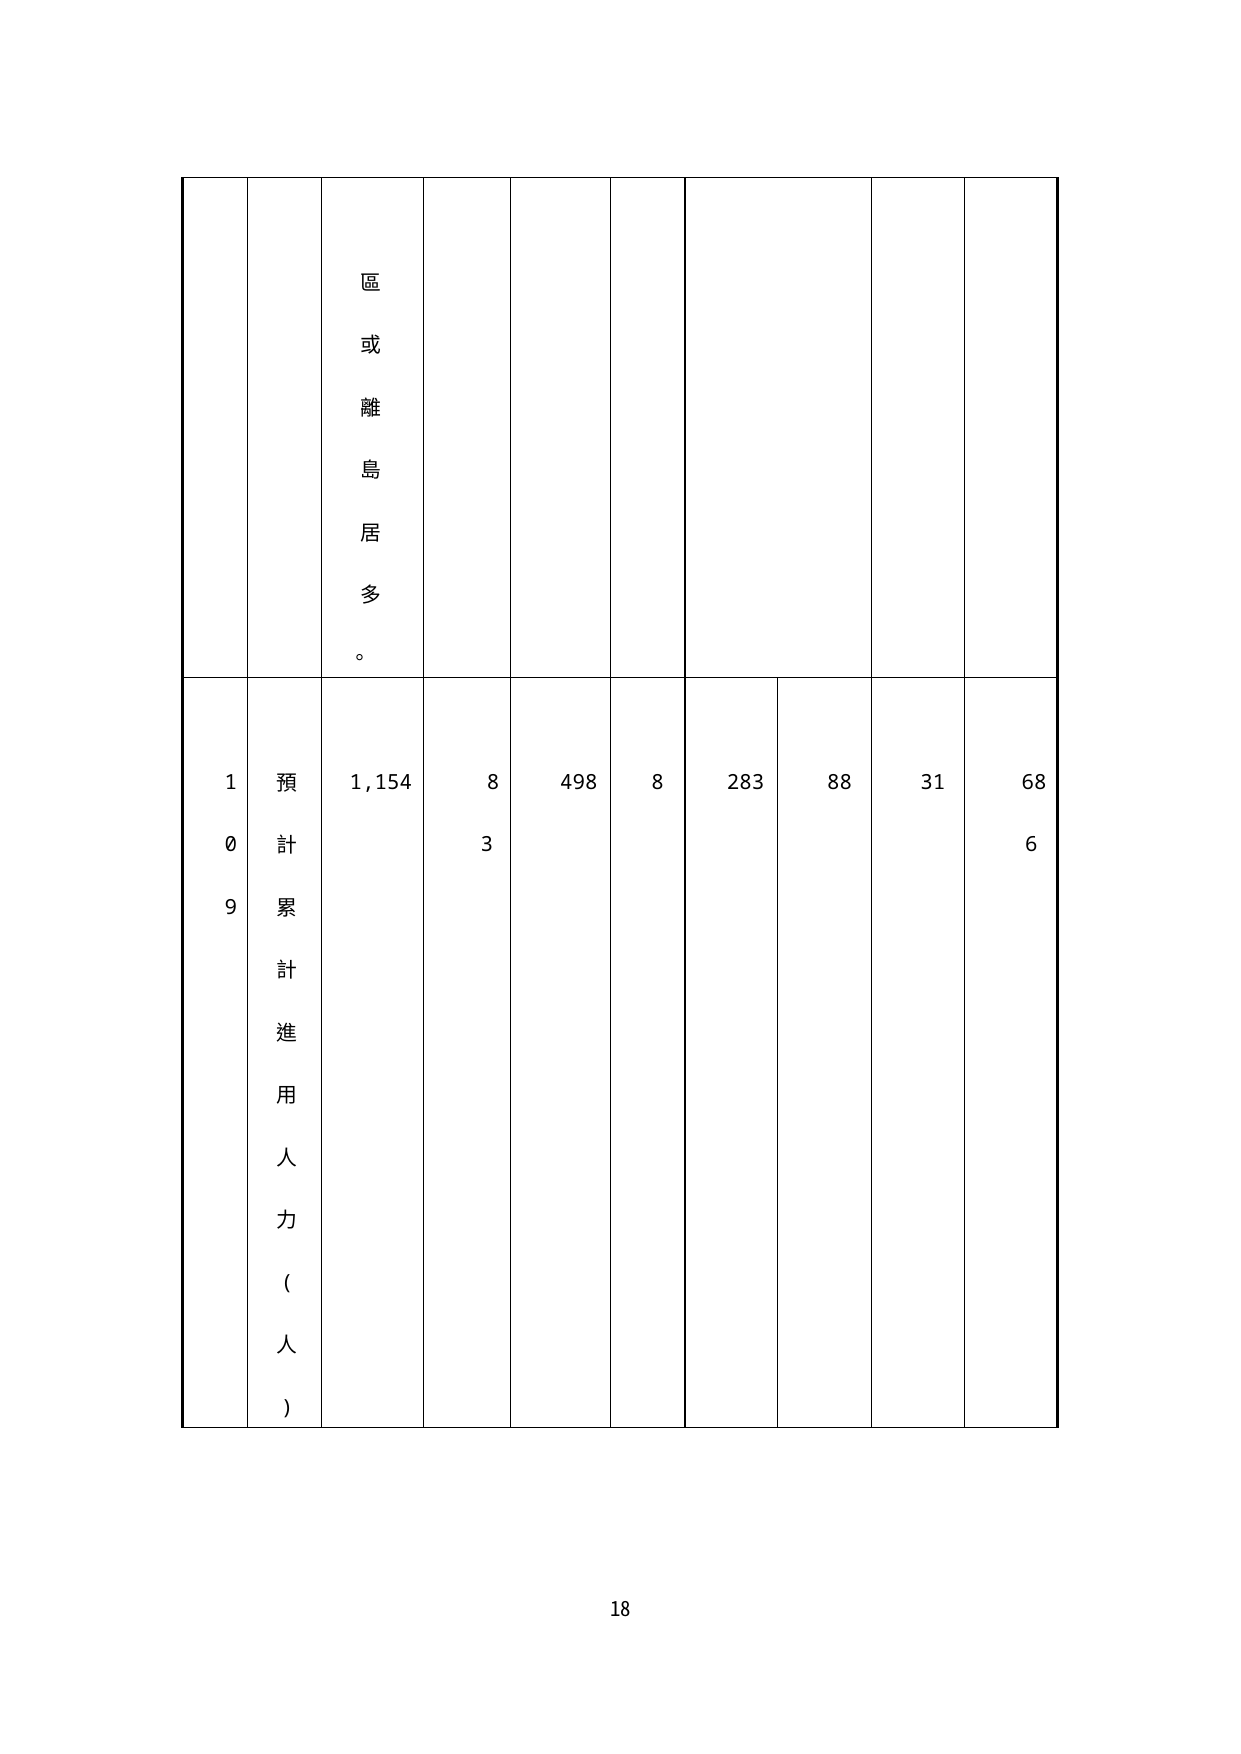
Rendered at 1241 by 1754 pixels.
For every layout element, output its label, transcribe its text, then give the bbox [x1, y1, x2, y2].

table_cell 8 [611, 678, 684, 1427]
table_cell 31 [872, 678, 964, 1427]
table_cell 區或離島居多。 [322, 178, 423, 677]
table_cell [248, 178, 321, 677]
table_cell [611, 178, 684, 677]
table_cell [965, 178, 1056, 677]
table_cell 498 [511, 678, 610, 1427]
table_cell [511, 178, 610, 677]
table_cell 686 [965, 678, 1056, 1427]
table_cell 預計累計進用人力(人) [248, 678, 321, 1427]
table_cell [424, 178, 510, 677]
table_cell [686, 178, 871, 677]
table_cell 88 [778, 678, 871, 1427]
table_cell 108年1-8月 [184, 178, 247, 677]
table_cell 283 [686, 678, 777, 1427]
table_cell 109 [184, 678, 247, 1427]
table_cell 1,154 [322, 678, 423, 1427]
table_cell [872, 178, 964, 677]
table_cell 83 [424, 678, 510, 1427]
